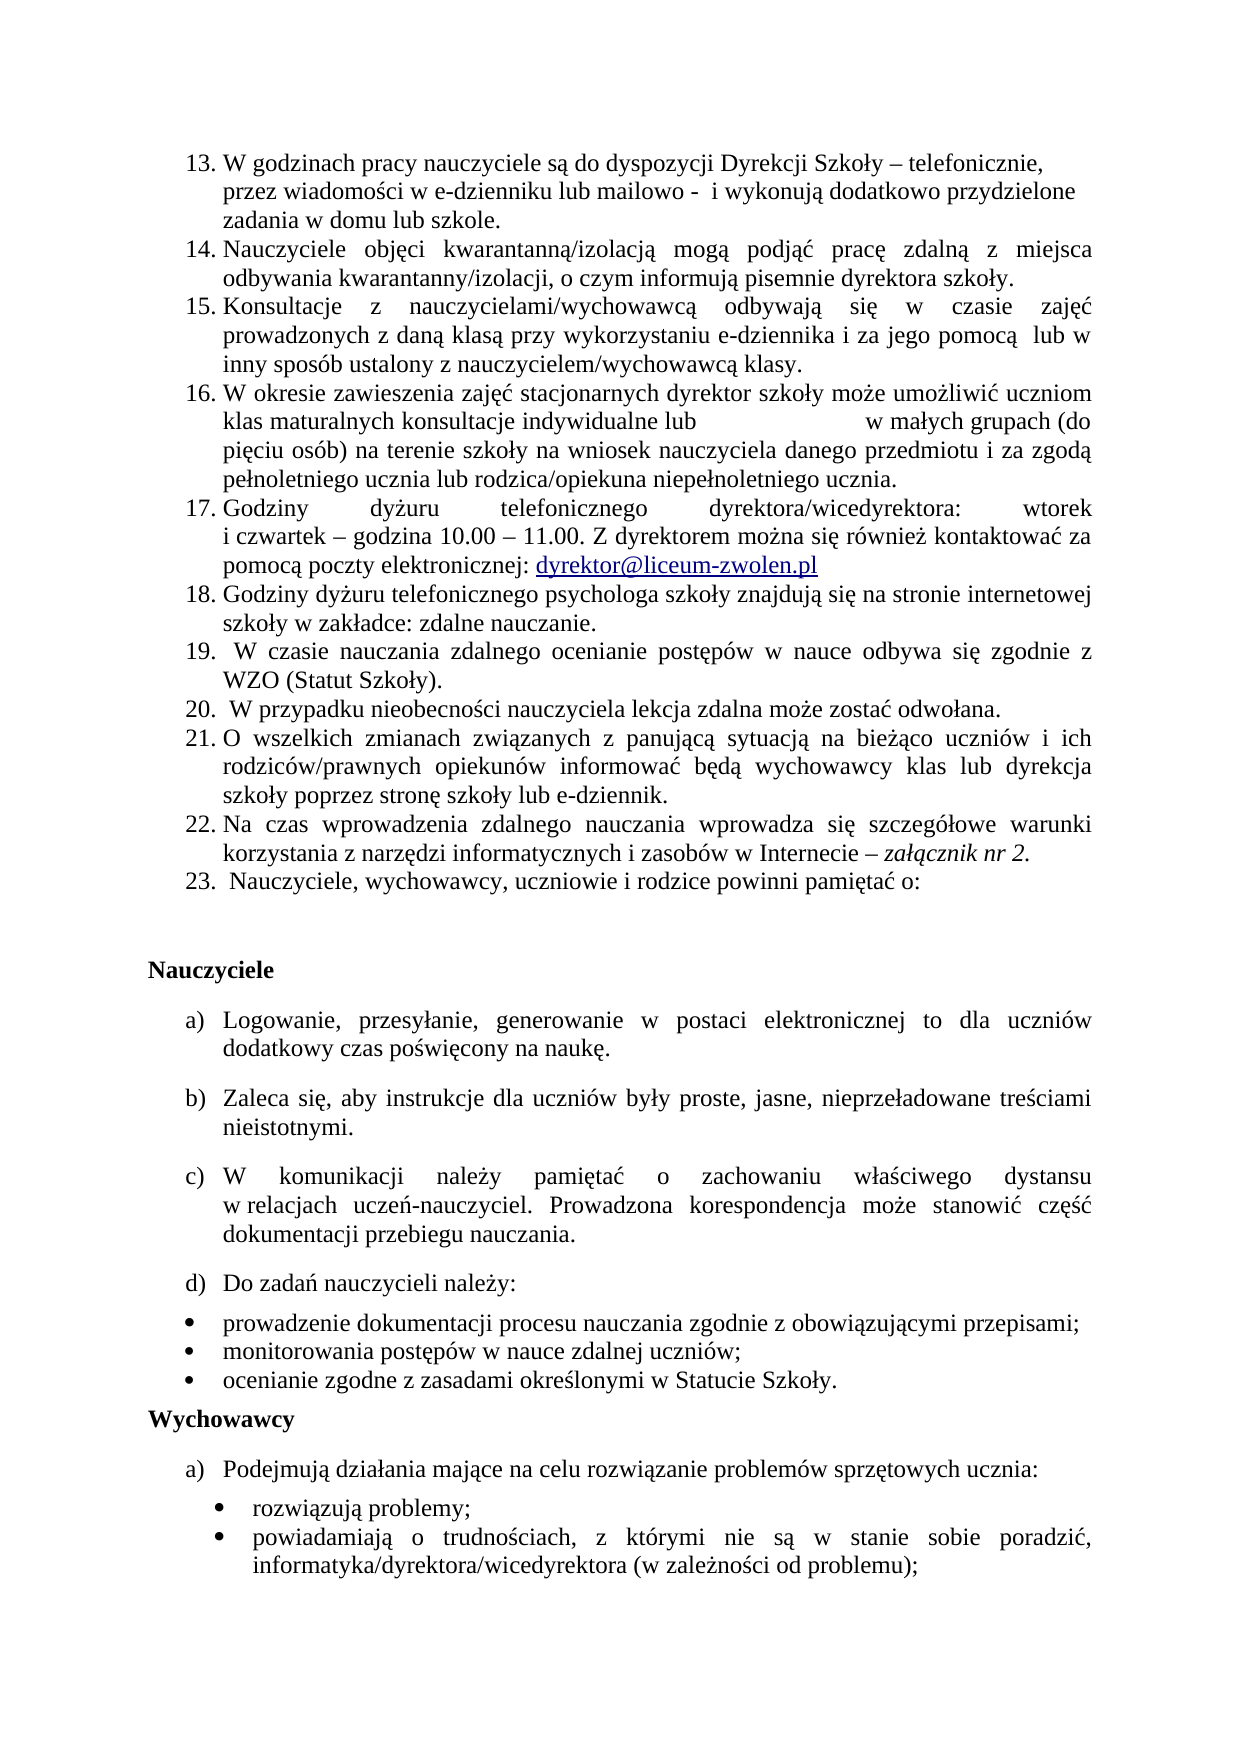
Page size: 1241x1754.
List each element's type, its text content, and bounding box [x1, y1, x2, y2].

list W godzinach pracy nauczyciele są do dyspozycji Dyrekcji Szkoły – telefonicznie, przez wiadomości w e-dzienniku lub mailowo - i wykonują dodatkowo przydzielone zadania w domu lub szkole. [185, 148, 1093, 234]
list monitorowania postępów w nauce zdalnej uczniów; [185, 1336, 1093, 1365]
list Podejmują działania mające na celu rozwiązanie problemów sprzętowych ucznia: [185, 1454, 1093, 1483]
list W komunikacji należy pamiętać o zachowaniu właściwego dystansu w relacjach uczeń-nauczyciel. Prowadzona korespondencja może stanowić część dokumentacji przebiegu nauczania. [185, 1161, 1093, 1248]
list rozwiązują problemy; [215, 1493, 1093, 1522]
list Godziny dyżuru telefonicznego psychologa szkoły znajdują się na stronie internetowej szkoły w zakładce: zdalne nauczanie. [185, 579, 1093, 636]
list Logowanie, przesyłanie, generowanie w postaci elektronicznej to dla uczniów dodatkowy czas poświęcony na naukę. [185, 1005, 1093, 1062]
text Nauczyciele [148, 955, 1093, 984]
list Nauczyciele, wychowawcy, uczniowie i rodzice powinni pamiętać o: [185, 866, 1093, 895]
list Zaleca się, aby instrukcje dla uczniów były proste, jasne, nieprzeładowane treściami nieistotnymi. [185, 1083, 1093, 1141]
list powiadamiają o trudnościach, z którymi nie są w stanie sobie poradzić, informatyka/dyrektora/wicedyrektora (w zależności od problemu); [215, 1522, 1093, 1579]
list W czasie nauczania zdalnego ocenianie postępów w nauce odbywa się zgodnie z WZO (Statut Szkoły). [185, 636, 1093, 694]
text Wychowawcy [148, 1404, 1093, 1433]
list Konsultacje z nauczycielami/wychowawcą odbywają się w czasie zajęć prowadzonych z daną klasą przy wykorzystaniu e-dziennika i za jego pomocą lub w inny sposób ustalony z nauczycielem/wychowawcą klasy. [185, 291, 1093, 378]
list Godziny dyżuru telefonicznego dyrektora/wicedyrektora: wtorek i czwartek – godzina 10.00 – 11.00. Z dyrektorem można się również kontaktować za pomocą poczty elektronicznej: dyrektor@liceum-zwolen.pl [185, 493, 1093, 579]
list Do zadań nauczycieli należy: [185, 1268, 1093, 1297]
list O wszelkich zmianach związanych z panującą sytuacją na bieżąco uczniów i ich rodziców/prawnych opiekunów informować będą wychowawcy klas lub dyrekcja szkoły poprzez stronę szkoły lub e-dziennik. [185, 723, 1093, 809]
list W przypadku nieobecności nauczyciela lekcja zdalna może zostać odwołana. [185, 694, 1093, 723]
list ocenianie zgodne z zasadami określonymi w Statucie Szkoły. [185, 1365, 1093, 1394]
list W okresie zawieszenia zajęć stacjonarnych dyrektor szkoły może umożliwić uczniom klas maturalnych konsultacje indywidualne lub w małych grupach (do pięciu osób) na terenie szkoły na wniosek nauczyciela danego przedmiotu i za zgodą pełnoletniego ucznia lub rodzica/opiekuna niepełnoletniego ucznia. [185, 378, 1093, 493]
list prowadzenie dokumentacji procesu nauczania zgodnie z obowiązującymi przepisami; [185, 1308, 1093, 1336]
list Nauczyciele objęci kwarantanną/izolacją mogą podjąć pracę zdalną z miejsca odbywania kwarantanny/izolacji, o czym informują pisemnie dyrektora szkoły. [185, 234, 1093, 291]
list Na czas wprowadzenia zdalnego nauczania wprowadza się szczegółowe warunki korzystania z narzędzi informatycznych i zasobów w Internecie – załącznik nr 2. [185, 809, 1093, 866]
